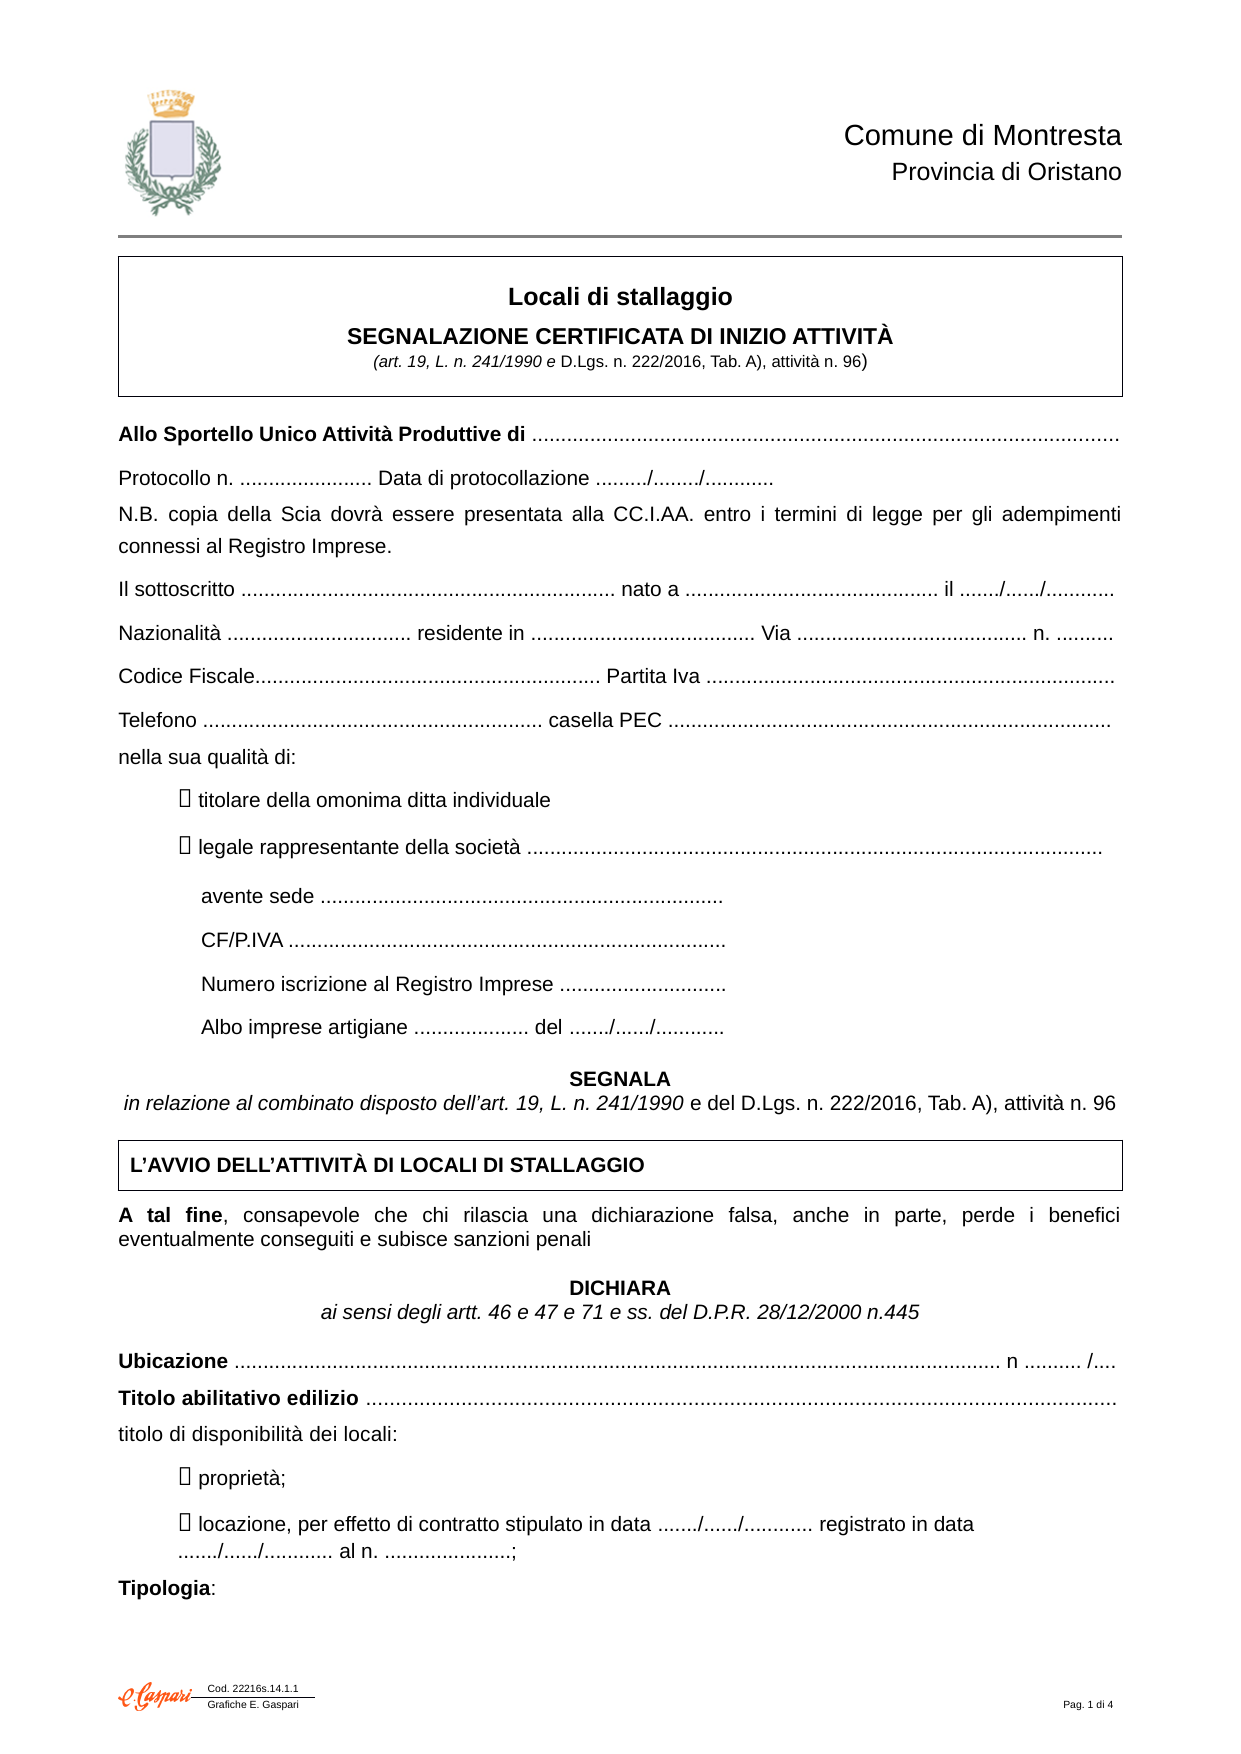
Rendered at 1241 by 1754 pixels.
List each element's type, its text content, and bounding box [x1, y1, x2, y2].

text avente sede ...................................................................... [201, 884, 1122, 908]
text Albo imprese artigiane .................... del ......./....../............ [201, 1015, 1122, 1039]
text in relazione al combinato disposto dell’art. 19, L. n. 241/1990 e del D.Lgs. n. 222/2016, Tab. A), attività n. 96 [118, 1091, 1122, 1114]
text Il sottoscritto ................................................................. nato a ............................................ il ......./....../............ [118, 577, 1122, 601]
text SEGNALA [118, 1067, 1122, 1091]
text Comune di Montresta [118, 118, 1122, 152]
text A tal fine, consapevole che chi rilascia una dichiarazione falsa, anche in parte, perde i benefici eventualmente conseguiti e subisce sanzioni penali [118, 1203, 1122, 1251]
table_header L’AVVIO DELL’ATTIVITÀ DI LOCALI DI STALLAGGIO [119, 1141, 1122, 1189]
text DICHIARA [118, 1276, 1122, 1300]
text  locazione, per effetto di contratto stipulato in data ......./....../............ registrato in data ......./....../............ al n. ......................; [177, 1505, 1122, 1563]
text Tipologia: [118, 1575, 1128, 1599]
text Provincia di Oristano [118, 157, 1122, 185]
text nella sua qualità di: [118, 744, 1122, 768]
text CF/P.IVA ............................................................................ [201, 928, 1122, 952]
table_header Locali di stallaggio SEGNALAZIONE CERTIFICATA DI INIZIO ATTIVITÀ (art. 19, L. n. 241/1990 e D.Lgs. n. 222/2016, Tab. A), attività n. 96) [119, 257, 1122, 396]
text Protocollo n. ....................... Data di protocollazione ........./......../............ [118, 466, 1122, 490]
text ai sensi degli artt. 46 e 47 e 71 e ss. del D.P.R. 28/12/2000 n.445 [118, 1300, 1122, 1324]
text  proprietà; [177, 1458, 1122, 1492]
text  titolare della omonima ditta individuale [177, 781, 1122, 815]
text N.B. copia della Scia dovrà essere presentata alla CC.I.AA. entro i termini di legge per gli adempimenti connessi al Registro Imprese. [118, 502, 1122, 557]
text Numero iscrizione al Registro Imprese ............................. [201, 972, 1122, 996]
picture [122, 87, 224, 118]
picture [122, 152, 224, 157]
picture [118, 1682, 192, 1711]
text Telefono ........................................................... casella PEC ............................................................................. [118, 708, 1122, 732]
text Titolo abilitativo edilizio .............................................................................................................................. [118, 1385, 1122, 1409]
text  legale rappresentante della società .................................................................................................... [177, 827, 1122, 862]
text Ubicazione ..................................................................................................................................... n .......... /.... [118, 1349, 1122, 1373]
text titolo di disponibilità dei locali: [118, 1422, 1122, 1446]
text Nazionalità ................................ residente in ....................................... Via ........................................ n. .......... [118, 621, 1122, 645]
text Codice Fiscale............................................................ Partita Iva ....................................................................... [118, 664, 1122, 688]
picture [122, 185, 224, 219]
text Allo Sportello Unico Attività Produttive di [118, 422, 1122, 446]
